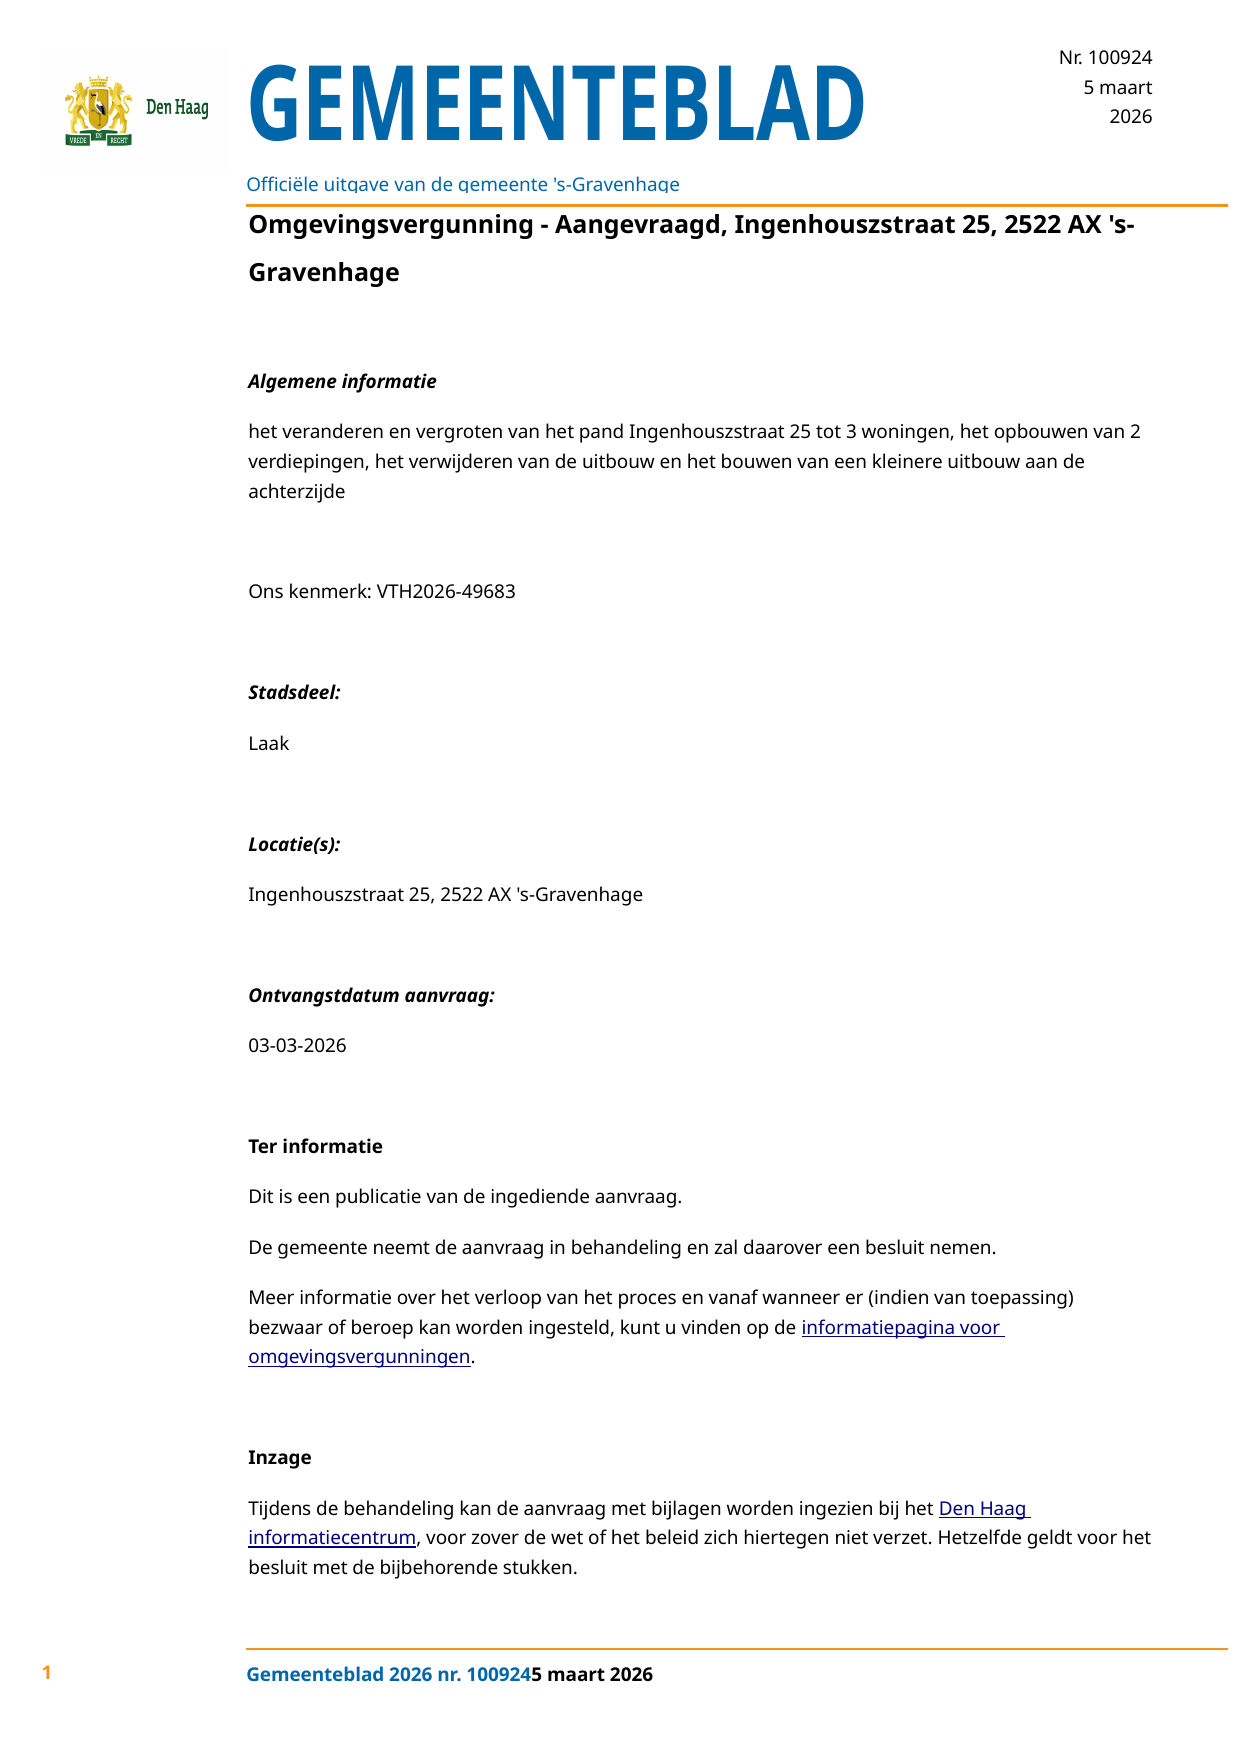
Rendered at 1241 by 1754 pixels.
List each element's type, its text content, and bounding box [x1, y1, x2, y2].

text Stadsdeel: [248, 679, 1152, 705]
text 03-03-2026 [248, 1032, 1152, 1058]
text Ontvangstdatum aanvraag: [248, 982, 1152, 1008]
text Meer informatie over het verloop van het proces en vanaf wanneer er (indien van toepassing) bezwaar of beroep kan worden ingesteld, kunt u vinden op de informatiepagina voor omgevingsvergunningen. [248, 1284, 1152, 1369]
text De gemeente neemt de aanvraag in behandeling en zal daarover een besluit nemen. [248, 1234, 1152, 1260]
text Locatie(s): [248, 831, 1152, 857]
text Laak [248, 730, 1152, 756]
text Ter informatie [248, 1133, 1152, 1159]
text Ingenhouszstraat 25, 2522 AX 's-Gravenhage [248, 881, 1152, 907]
text Dit is een publicatie van de ingediende aanvraag. [248, 1184, 1152, 1209]
text Tijdens de behandeling kan de aanvraag met bijlagen worden ingezien bij het Den Haag informatiecentrum, voor zover de wet of het beleid zich hiertegen niet verzet. Hetzelfde geldt voor het besluit met de bijbehorende stukken. [248, 1495, 1152, 1580]
text Ons kenmerk: VTH2026-49683 [248, 579, 1152, 604]
text Inzage [248, 1444, 1152, 1470]
text Algemene informatie [248, 368, 1152, 394]
picture [41, 47, 231, 172]
text het veranderen en vergroten van het pand Ingenhouszstraat 25 tot 3 woningen, het opbouwen van 2 verdiepingen, het verwijderen van de uitbouw en het bouwen van een kleinere uitbouw aan de achterzijde [248, 419, 1152, 504]
text Omgevingsvergunning - Aangevraagd, Ingenhouszstraat 25, 2522 AX 's-Gravenhage [248, 207, 1152, 288]
